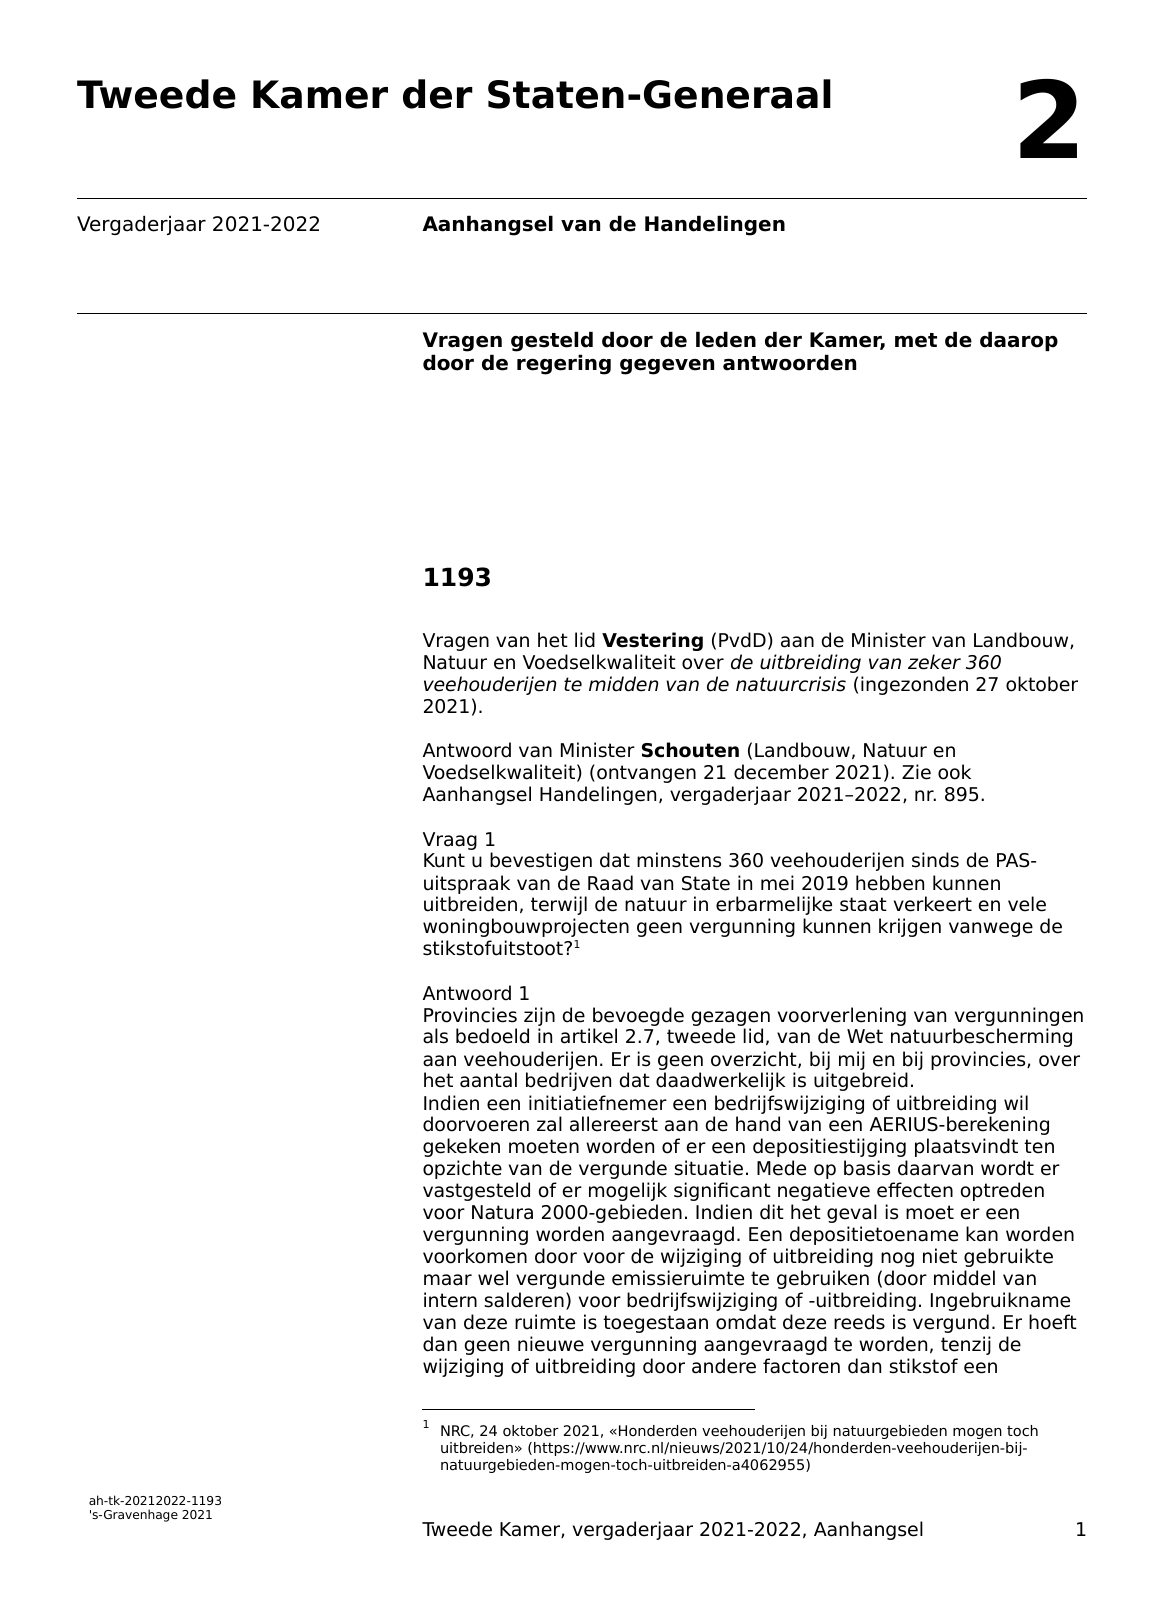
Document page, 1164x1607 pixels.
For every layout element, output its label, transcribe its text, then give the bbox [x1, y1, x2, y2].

text Provincies zijn de bevoegde gezagen voorverlening van vergunningen als bedoeld in artikel 2.7, tweede lid, van de Wet natuurbescherming aan veehouderijen. Er is geen overzicht, bij mij en bij provincies, over het aantal bedrijven dat daadwerkelijk is uitgebreid. [422, 1004, 1087, 1092]
text 's-Gravenhage 2021 [88, 1508, 323, 1522]
table_cell [77, 314, 422, 375]
table_header 2 [886, 59, 1087, 198]
table_cell Vragen gesteld door de leden der Kamer, met de daarop door de regering gegeven antwoorden [422, 314, 1087, 375]
table_cell Aanhangsel van de Handelingen [422, 199, 1087, 313]
text Antwoord 1 [422, 982, 1087, 1004]
text Indien een initiatiefnemer een bedrijfswijziging of uitbreiding wil doorvoeren zal allereerst aan de hand van een AERIUS-berekening gekeken moeten worden of er een depositiestijging plaatsvindt ten opzichte van de vergunde situatie. Mede op basis daarvan wordt er vastgesteld of er mogelijk significant negatieve effecten optreden voor Natura 2000-gebieden. Indien dit het geval is moet er een vergunning worden aangevraagd. Een depositietoename kan worden voorkomen door voor de wijziging of uitbreiding nog niet gebruikte maar wel vergunde emissieruimte te gebruiken (door middel van intern salderen) voor bedrijfswijziging of -uitbreiding. Ingebruikname van deze ruimte is toegestaan omdat deze reeds is vergund. Er hoeft dan geen nieuwe vergunning aangevraagd te worden, tenzij de wijziging of uitbreiding door andere factoren dan stikstof een [422, 1092, 1087, 1378]
text Vraag 1 [422, 828, 1087, 850]
table_header Tweede Kamer der Staten-Generaal [77, 59, 886, 198]
text NRC, 24 oktober 2021, «Honderden veehouderijen bij natuurgebieden mogen toch uitbreiden» (https://www.nrc.nl/nieuws/2021/10/24/honderden-veehouderijen-bij-natuurgebieden-mogen-toch-uitbreiden-a4062955) [422, 1418, 1087, 1474]
text 1193 [422, 563, 1087, 592]
text ah-tk-20212022-1193 [88, 1494, 323, 1508]
text Antwoord van Minister Schouten (Landbouw, Natuur en Voedselkwaliteit) (ontvangen 21 december 2021). Zie ook Aanhangsel Handelingen, vergaderjaar 2021–2022, nr. 895. [422, 740, 1087, 806]
text Vragen van het lid Vestering (PvdD) aan de Minister van Landbouw, Natuur en Voedselkwaliteit over de uitbreiding van zeker 360 veehouderijen te midden van de natuurcrisis (ingezonden 27 oktober 2021). [422, 630, 1087, 718]
text Kunt u bevestigen dat minstens 360 veehouderijen sinds de PAS-uitspraak van de Raad van State in mei 2019 hebben kunnen uitbreiden, terwijl de natuur in erbarmelijke staat verkeert en vele woningbouwprojecten geen vergunning kunnen krijgen vanwege de stikstofuitstoot? [422, 850, 1087, 960]
table_cell Vergaderjaar 2021-2022 [77, 199, 422, 313]
